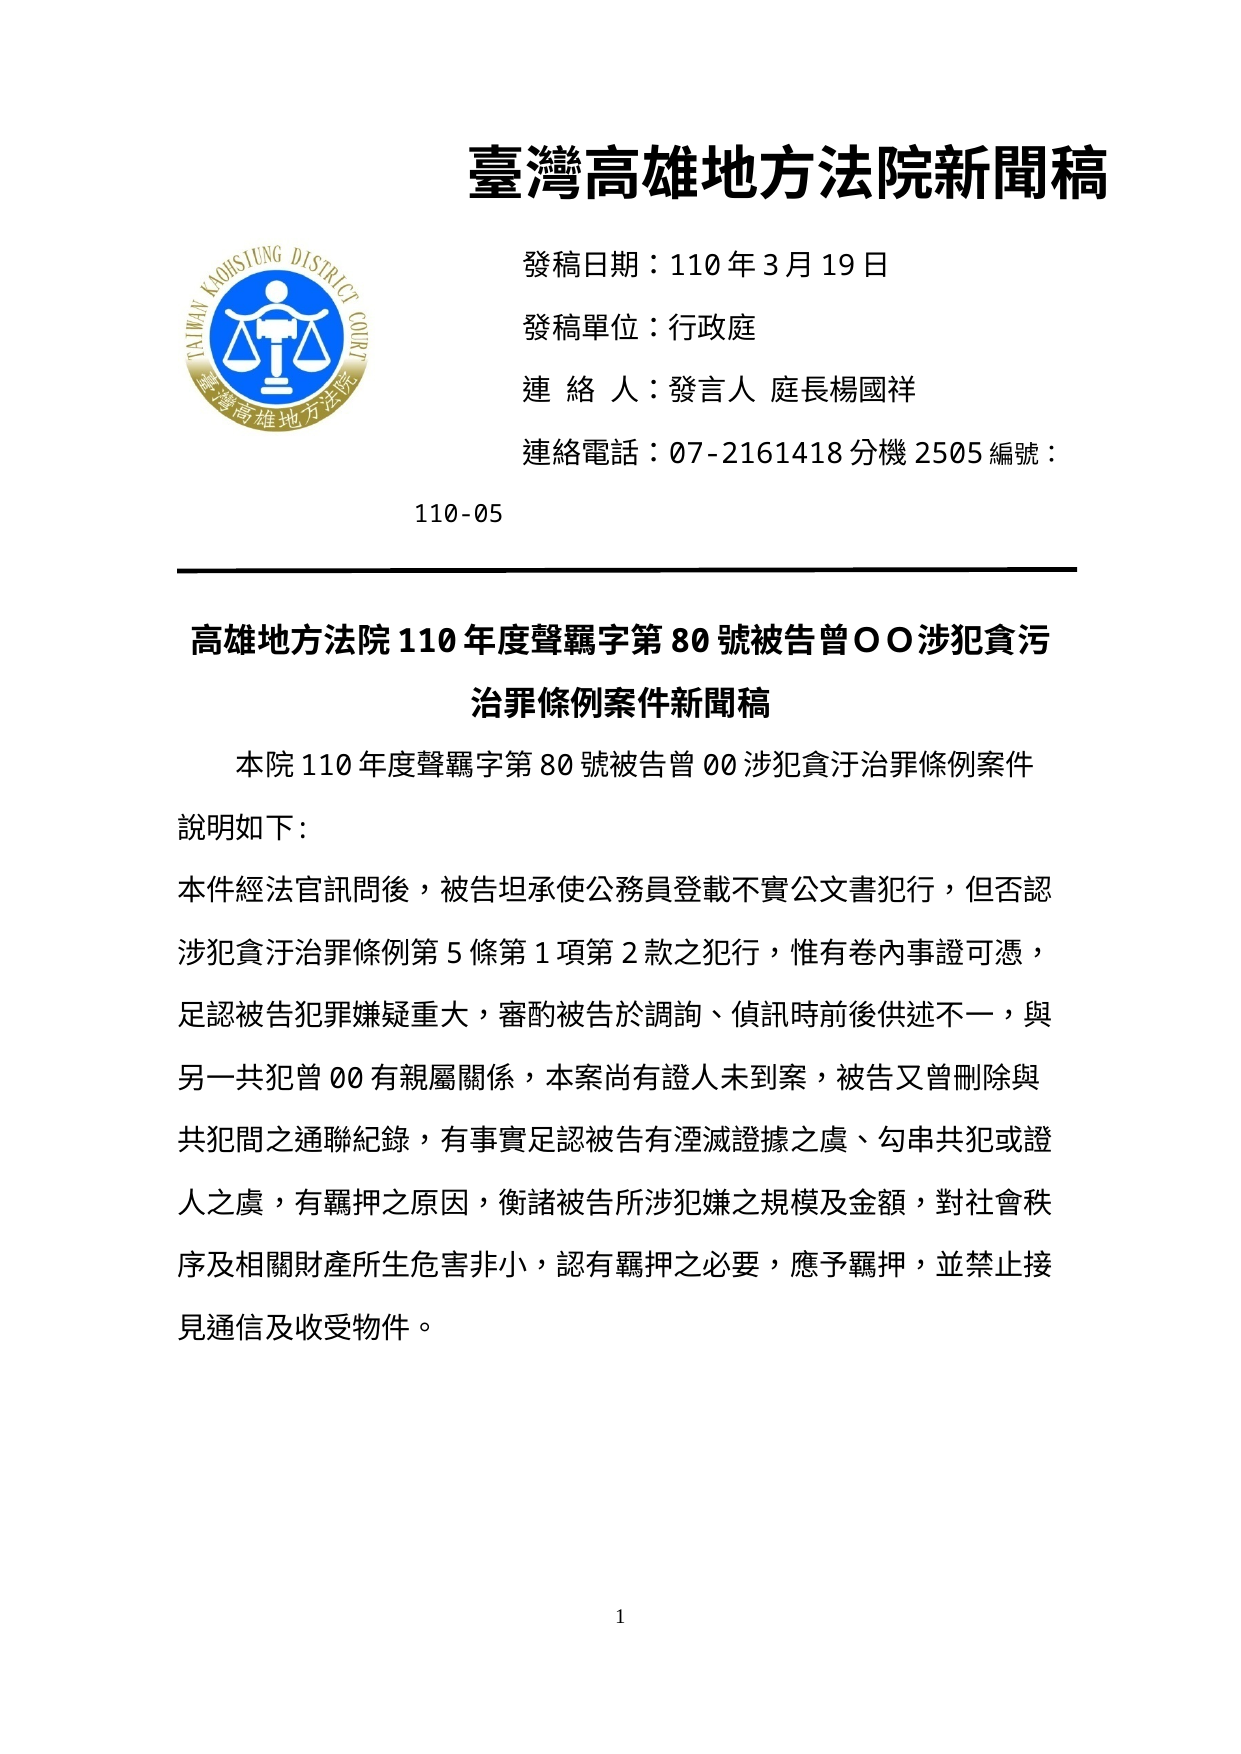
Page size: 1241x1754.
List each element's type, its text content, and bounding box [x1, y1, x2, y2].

table_header [161, 96, 410, 534]
text 本件經法官訊問後，被告坦承使公務員登載不實公文書犯行，但否認涉犯貪汙治罪條例第5條第1項第2款之犯行，惟有卷內事證可憑，足認被告犯罪嫌疑重大，審酌被告於調詢、偵訊時前後供述不一，與另一共犯曾00有親屬關係，本案尚有證人未到案，被告又曾刪除與共犯間之通聯紀錄，有事實足認被告有湮滅證據之虞、勾串共犯或證人之虞，有羈押之原因，衡諸被告所涉犯嫌之規模及金額，對社會秩序及相關財產所生危害非小，認有羈押之必要，應予羈押，並禁止接見通信及收受物件。 [177, 846, 1063, 1346]
text 高雄地方法院110年度聲羈字第80號被告曾ＯＯ涉犯貪污治罪條例案件新聞稿 [177, 596, 1063, 721]
table_header 臺灣高雄地方法院新聞稿 發稿日期：110年3月19日 發稿單位：行政庭 連 絡 人：發言人 庭長楊國祥 連絡電話：07-2161418分機2505編號：110-05 [410, 96, 1120, 534]
text 本院110年度聲羈字第80號被告曾00涉犯貪汙治罪條例案件說明如下: [177, 721, 1063, 846]
